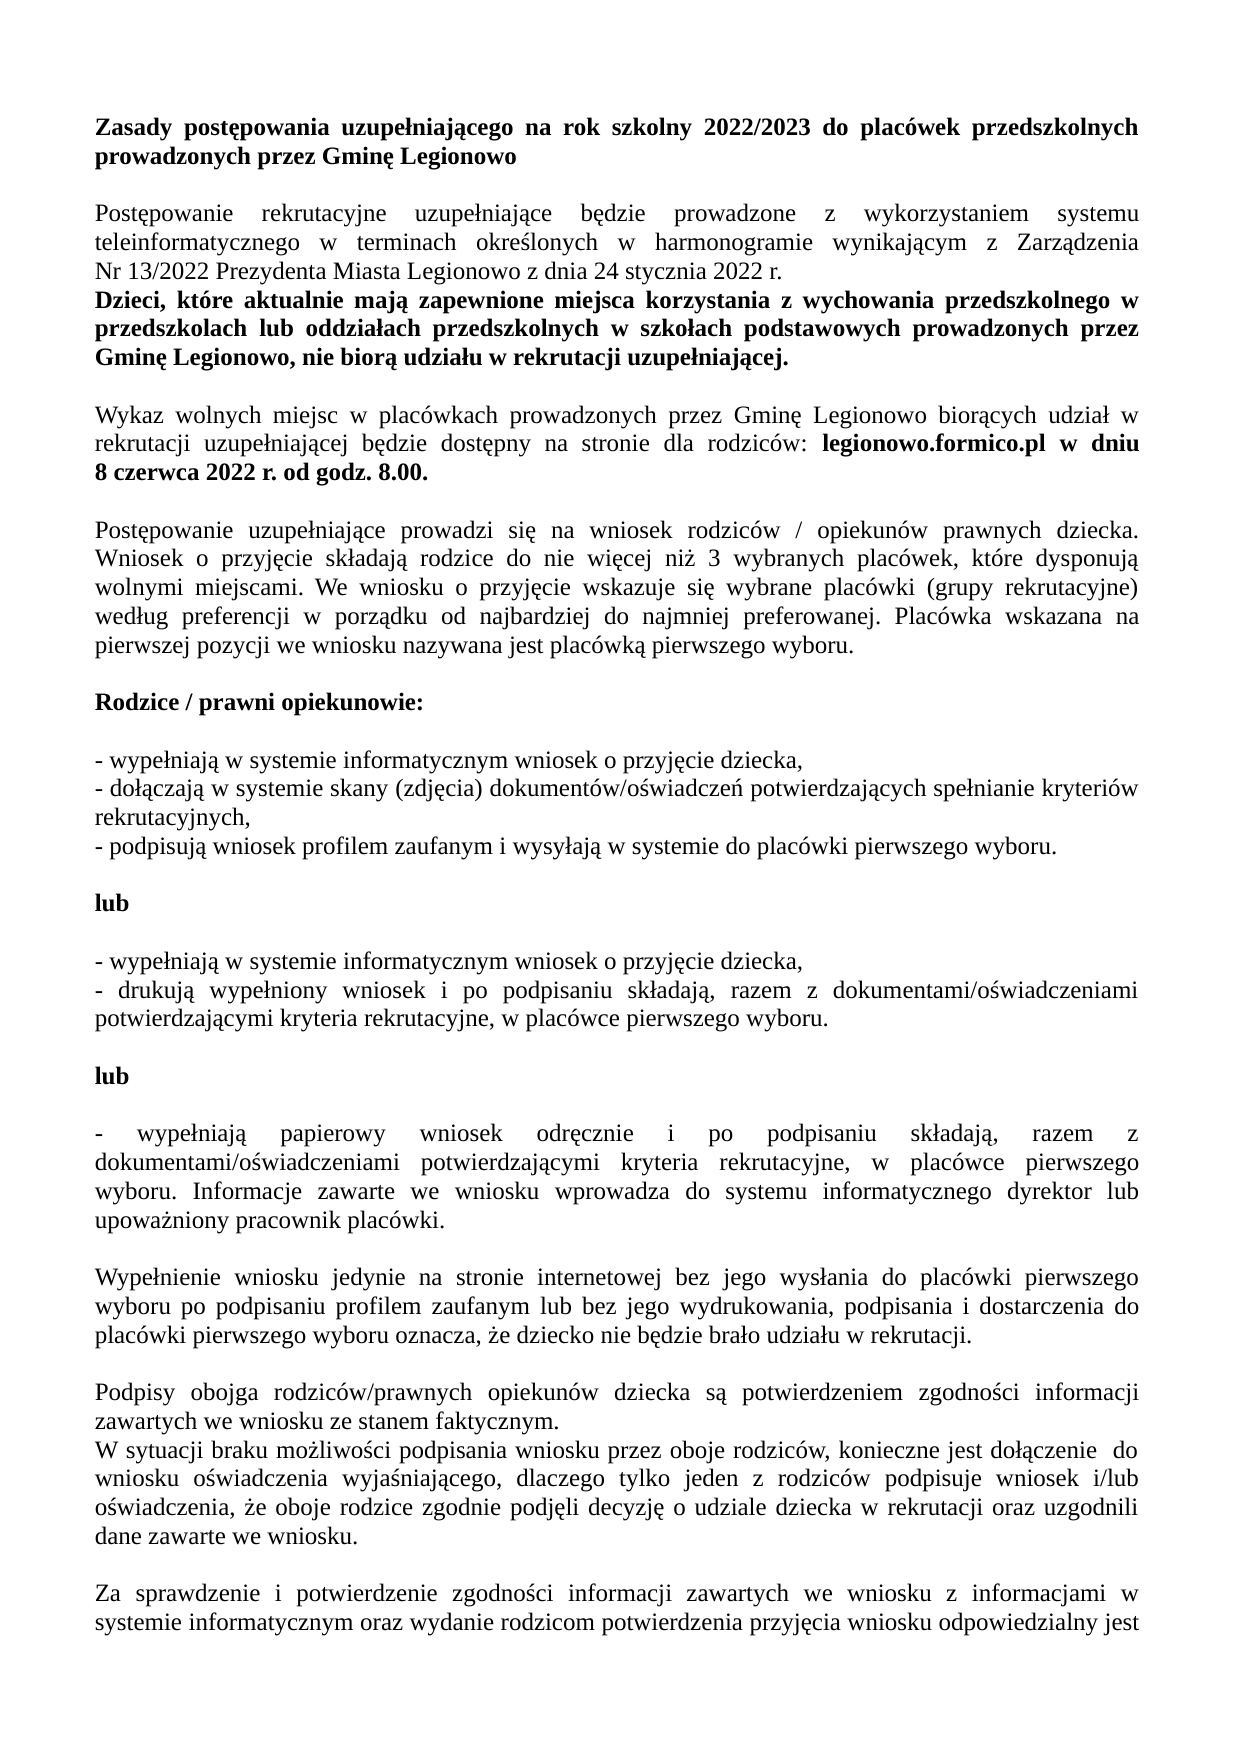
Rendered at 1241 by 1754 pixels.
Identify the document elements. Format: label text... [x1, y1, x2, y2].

text - wypełniają w systemie informatycznym wniosek o przyjęcie dziecka, [94, 946, 1140, 975]
text Dzieci, które aktualnie mają zapewnione miejsca korzystania z wychowania przedszkolnego w przedszkolach lub oddziałach przedszkolnych w szkołach podstawowych prowadzonych przez Gminę Legionowo, nie biorą udziału w rekrutacji uzupełniającej. [94, 285, 1140, 371]
text Wykaz wolnych miejsc w placówkach prowadzonych przez Gminę Legionowo biorących udział w rekrutacji uzupełniającej będzie dostępny na stronie dla rodziców: legionowo.formico.pl w dniu 8 czerwca 2022 r. od godz. 8.00. [94, 400, 1140, 486]
text - wypełniają papierowy wniosek odręcznie i po podpisaniu składają, razem z dokumentami/oświadczeniami potwierdzającymi kryteria rekrutacyjne, w placówce pierwszego wyboru. Informacje zawarte we wniosku wprowadza do systemu informatycznego dyrektor lub upoważniony pracownik placówki. [94, 1118, 1140, 1233]
text - dołączają w systemie skany (zdjęcia) dokumentów/oświadczeń potwierdzających spełnianie kryteriów rekrutacyjnych, [94, 773, 1140, 831]
text Za sprawdzenie i potwierdzenie zgodności informacji zawartych we wniosku z informacjami w systemie informatycznym oraz wydanie rodzicom potwierdzenia przyjęcia wniosku odpowiedzialny jest [94, 1578, 1140, 1636]
text Postępowanie rekrutacyjne uzupełniające będzie prowadzone z wykorzystaniem systemu teleinformatycznego w terminach określonych w harmonogramie wynikającym z Zarządzenia Nr 13/2022 Prezydenta Miasta Legionowo z dnia 24 stycznia 2022 r. [94, 198, 1140, 285]
text - wypełniają w systemie informatycznym wniosek o przyjęcie dziecka, [94, 745, 1140, 773]
text - drukują wypełniony wniosek i po podpisaniu składają, razem z dokumentami/oświadczeniami potwierdzającymi kryteria rekrutacyjne, w placówce pierwszego wyboru. [94, 975, 1140, 1032]
text Postępowanie uzupełniające prowadzi się na wniosek rodziców / opiekunów prawnych dziecka. Wniosek o przyjęcie składają rodzice do nie więcej niż 3 wybranych placówek, które dysponują wolnymi miejscami. We wniosku o przyjęcie wskazuje się wybrane placówki (grupy rekrutacyjne) według preferencji w porządku od najbardziej do najmniej preferowanej. Placówka wskazana na pierwszej pozycji we wniosku nazywana jest placówką pierwszego wyboru. [94, 515, 1140, 658]
text W sytuacji braku możliwości podpisania wniosku przez oboje rodziców, konieczne jest dołączenie do wniosku oświadczenia wyjaśniającego, dlaczego tylko jeden z rodziców podpisuje wniosek i/lub oświadczenia, że oboje rodzice zgodnie podjęli decyzję o udziale dziecka w rekrutacji oraz uzgodnili dane zawarte we wniosku. [94, 1435, 1140, 1550]
text Zasady postępowania uzupełniającego na rok szkolny 2022/2023 do placówek przedszkolnych prowadzonych przez Gminę Legionowo [94, 112, 1140, 170]
text Podpisy obojga rodziców/prawnych opiekunów dziecka są potwierdzeniem zgodności informacji zawartych we wniosku ze stanem faktycznym. [94, 1377, 1140, 1435]
text lub [94, 1061, 1140, 1090]
text lub [94, 888, 1140, 917]
text - podpisują wniosek profilem zaufanym i wysyłają w systemie do placówki pierwszego wyboru. [94, 831, 1140, 860]
text Rodzice / prawni opiekunowie: [94, 687, 1140, 716]
text Wypełnienie wniosku jedynie na stronie internetowej bez jego wysłania do placówki pierwszego wyboru po podpisaniu profilem zaufanym lub bez jego wydrukowania, podpisania i dostarczenia do placówki pierwszego wyboru oznacza, że dziecko nie będzie brało udziału w rekrutacji. [94, 1262, 1140, 1348]
